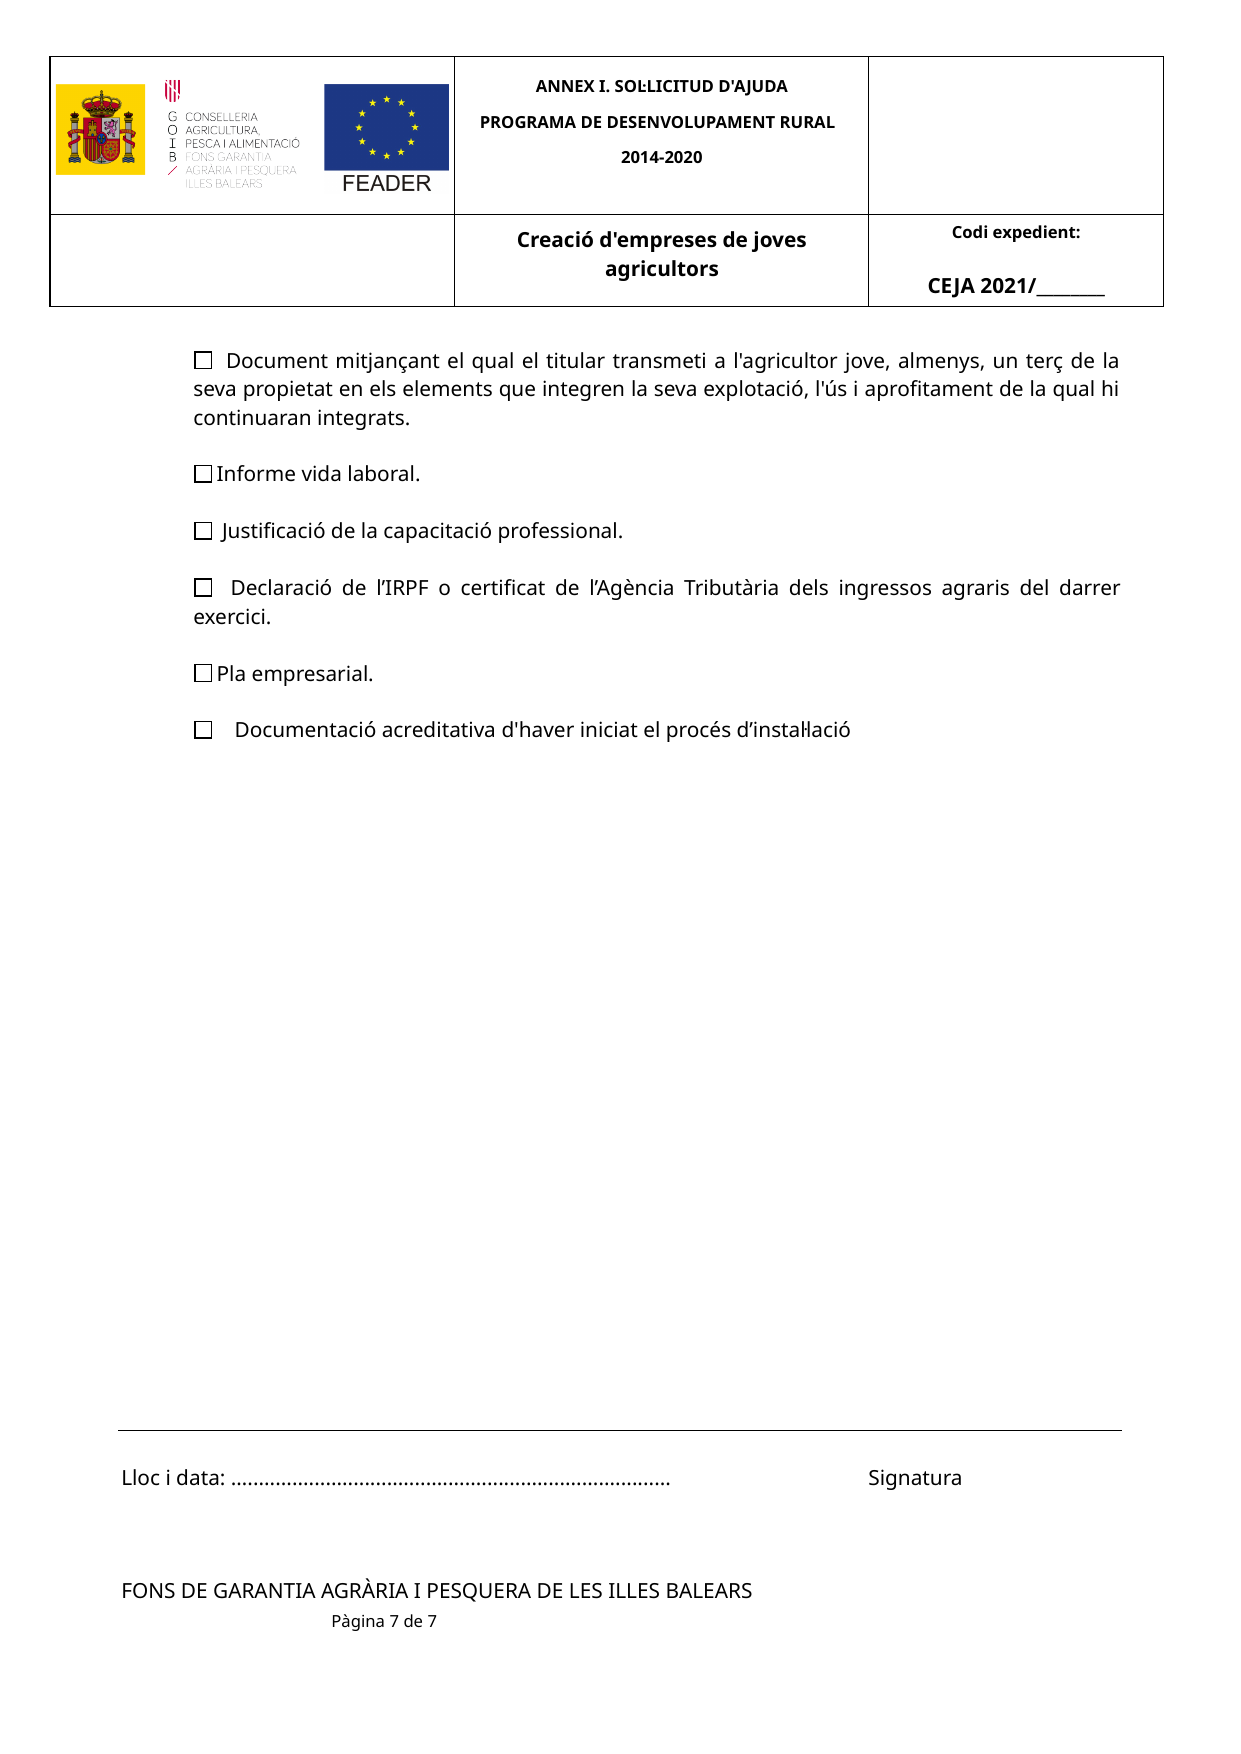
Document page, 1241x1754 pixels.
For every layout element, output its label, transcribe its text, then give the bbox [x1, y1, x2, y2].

picture [55, 84, 146, 175]
picture [324, 84, 449, 194]
list Justificació de la capacitació professional. [156, 516, 1122, 545]
list Pla empresarial. [156, 659, 1122, 687]
list Documentació acreditativa d'haver iniciat el procés d’instal·lació [156, 716, 1122, 744]
list Declaració de l’IRPF o certificat de l’Agència Tributària dels ingressos agraris del darrer exercici. [156, 573, 1122, 630]
list Informe vida laboral. [156, 459, 1122, 488]
list Document mitjançant el qual el titular transmeti a l'agricultor jove, almenys, un terç de la seva propietat en els elements que integren la seva explotació, l'ús i aprofitament de la qual hi continuaran integrats. [156, 346, 1122, 431]
picture [150, 65, 315, 202]
